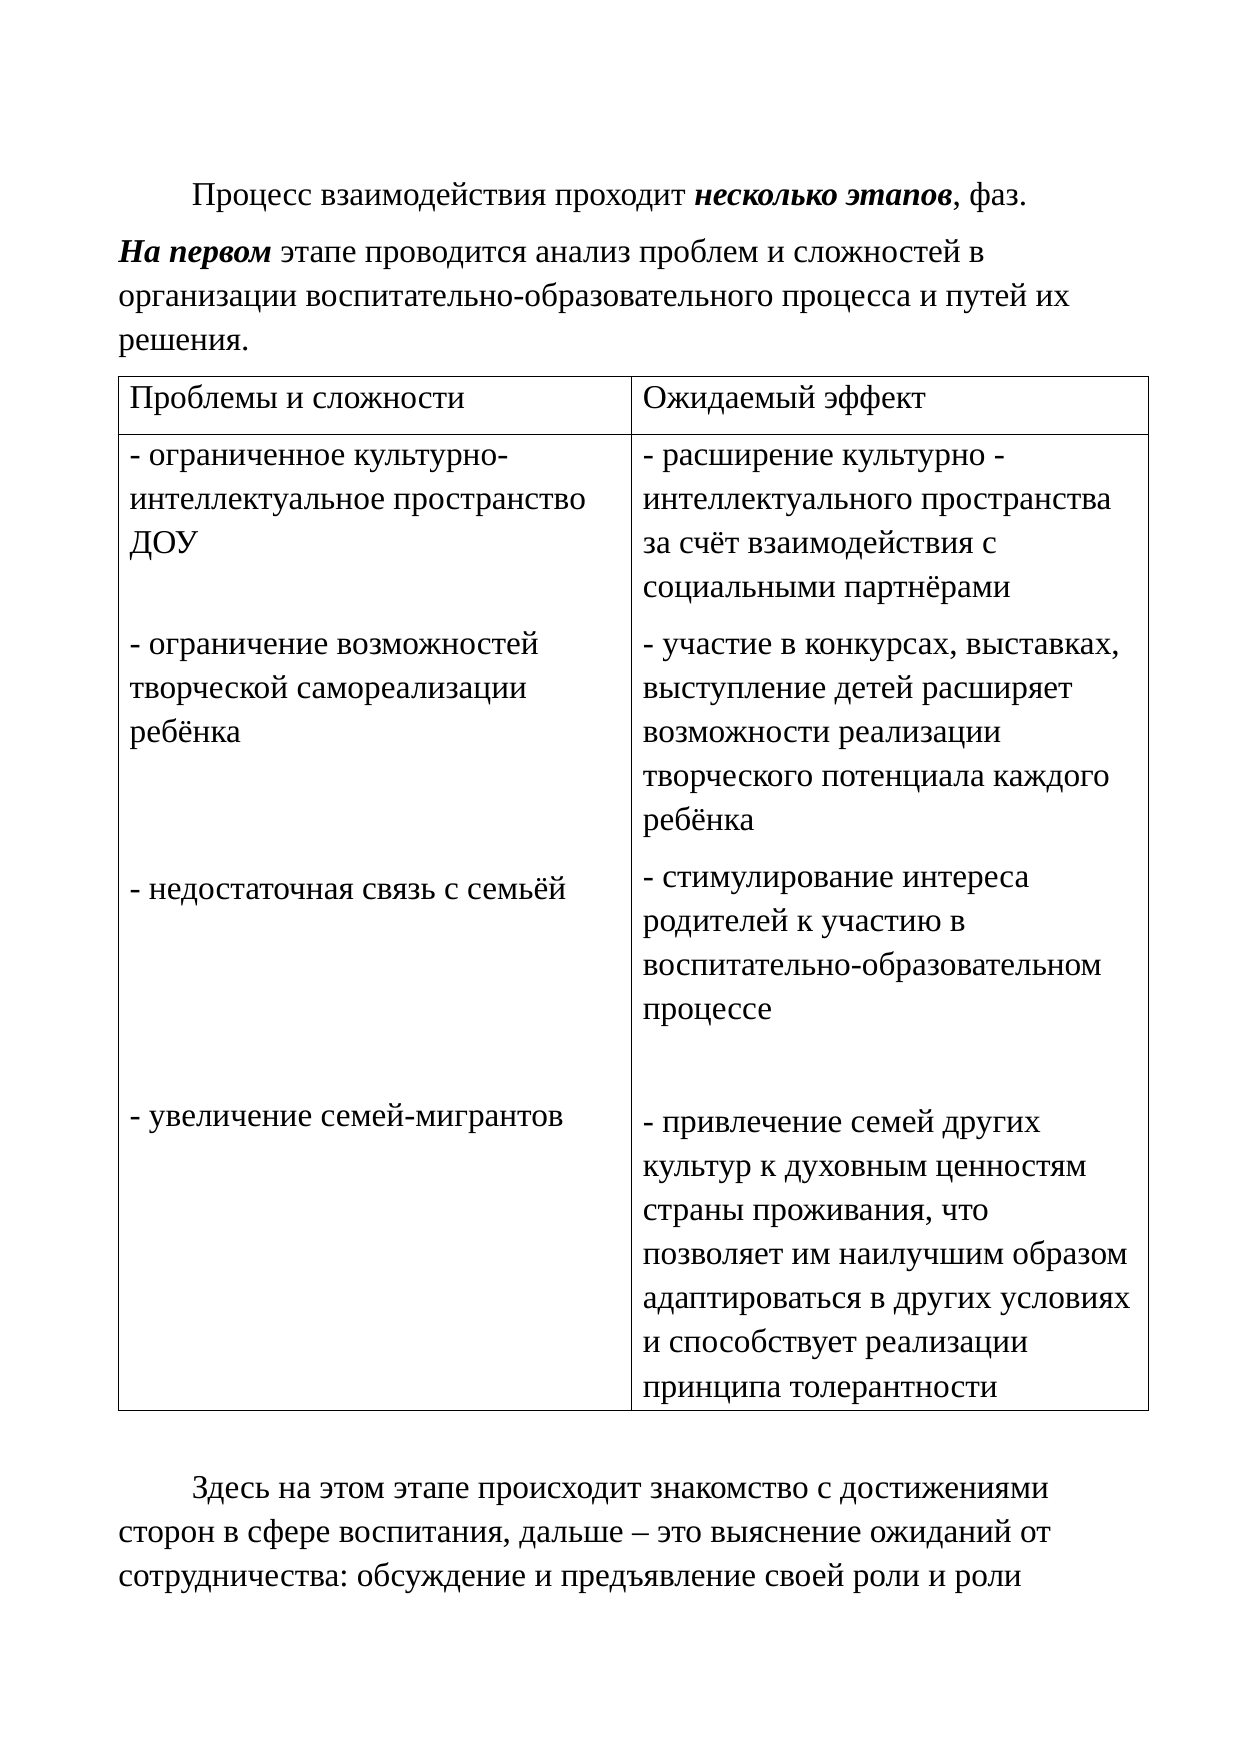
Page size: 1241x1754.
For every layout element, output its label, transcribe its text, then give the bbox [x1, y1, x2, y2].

table_cell - расширение культурно - интеллектуального пространства за счёт взаимодействия с социальными партнёрами - участие в конкурсах, выставках, выступление детей расширяет возможности реализации творческого потенциала каждого ребёнка - стимулирование интереса родителей к участию в воспитательно-образовательном процессе - привлечение семей других культур к духовным ценностям страны проживания, что позволяет им наилучшим образом адаптироваться в других условиях и способствует реализации принципа толерантности [632, 435, 1148, 1410]
text Здесь на этом этапе происходит знакомство с достижениями сторон в сфере воспитания, дальше – это выяснение ожиданий от сотрудничества: обсуждение и предъявление своей роли и роли [118, 1467, 1122, 1594]
text На первом этапе проводится анализ проблем и сложностей в организации воспитательно-образовательного процесса и путей их решения. [118, 231, 1122, 358]
text Процесс взаимодействия проходит несколько этапов, фаз. [118, 175, 1122, 213]
table_cell - ограниченное культурно-интеллектуальное пространство ДОУ - ограничение возможностей творческой самореализации ребёнка - недостаточная связь с семьёй - увеличение семей-мигрантов [119, 435, 631, 1410]
table_header Ожидаемый эффект [632, 377, 1148, 433]
table_header Проблемы и сложности [119, 377, 631, 433]
